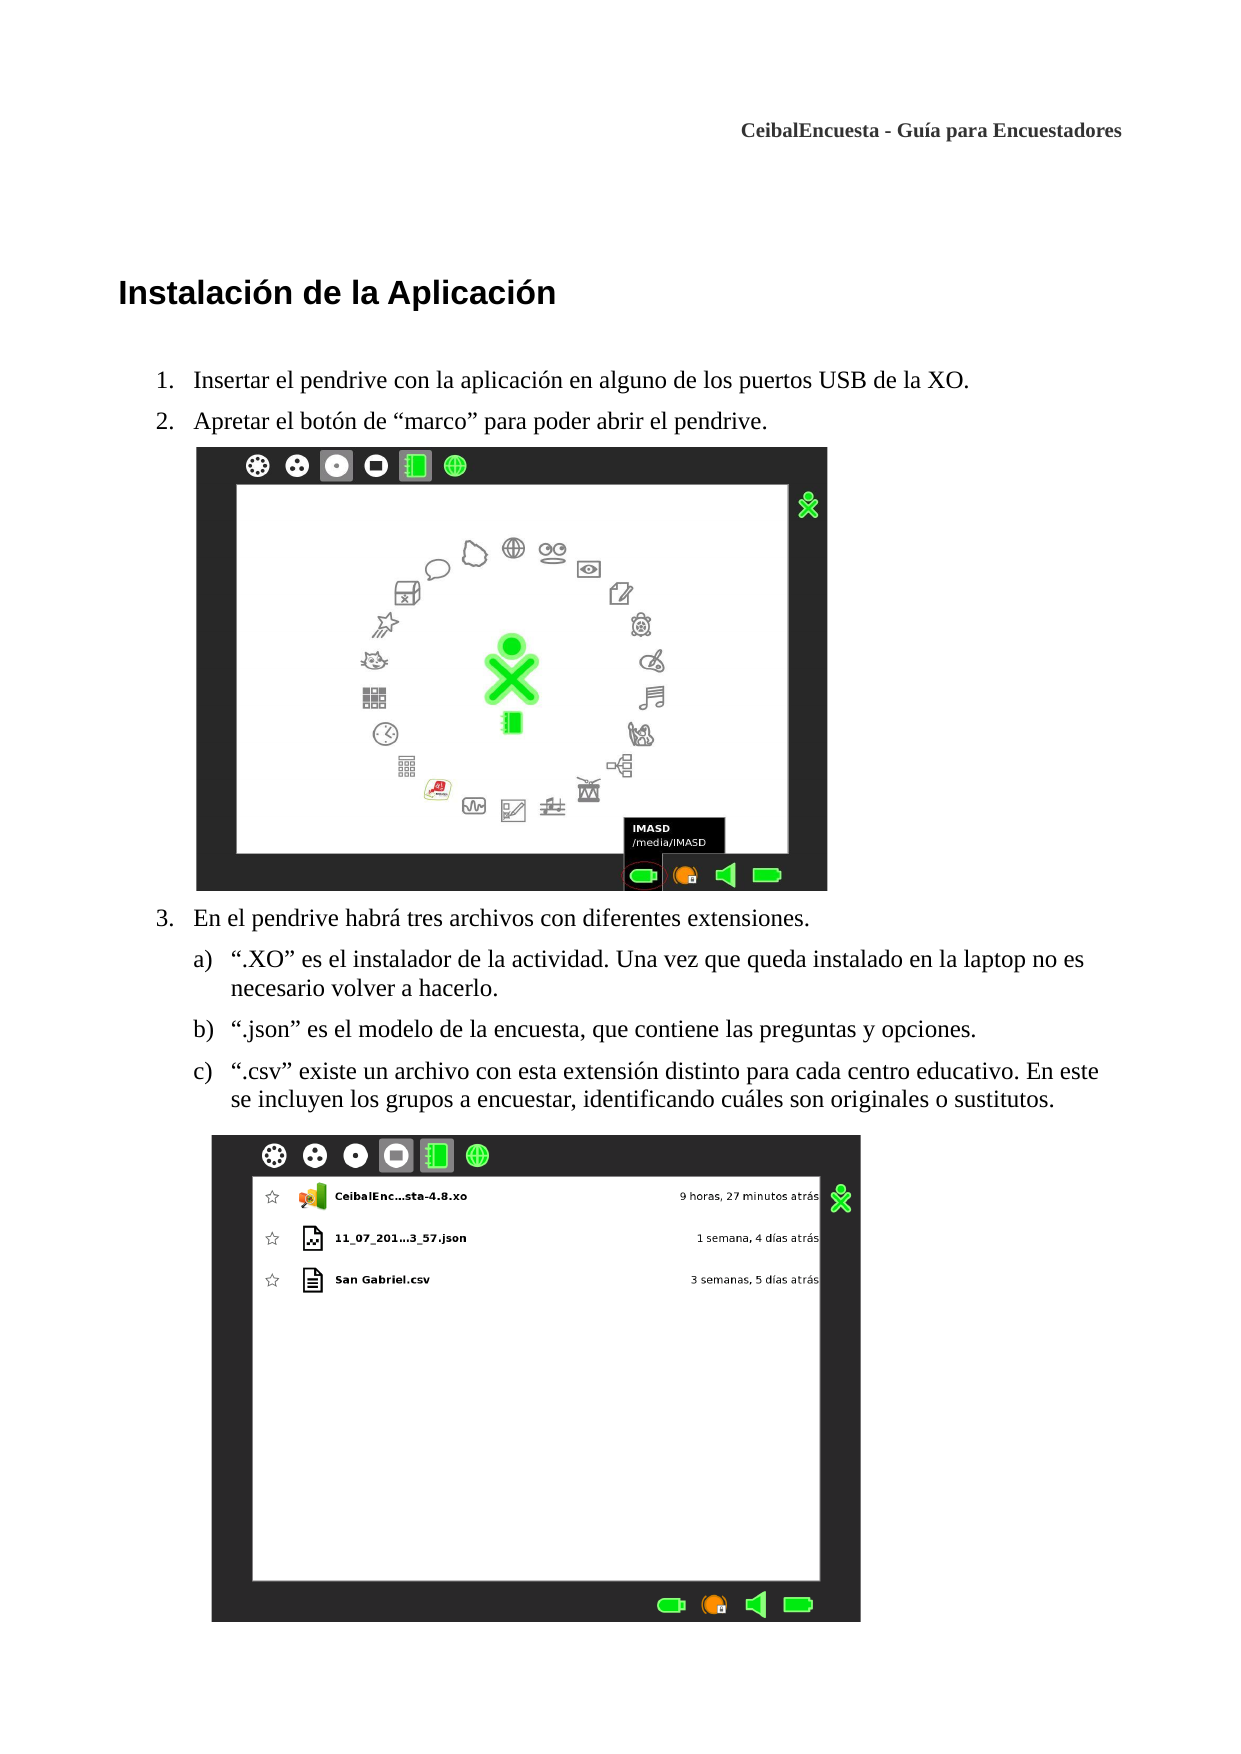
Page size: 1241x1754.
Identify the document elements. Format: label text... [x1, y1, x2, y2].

list Insertar el pendrive con la aplicación en alguno de los puertos USB de la XO. [156, 365, 1122, 394]
picture [211, 1135, 861, 1622]
list “.json” es el modelo de la encuesta, que contiene las preguntas y opciones. [193, 1014, 1122, 1043]
subtitle Instalación de la Aplicación [118, 273, 1122, 311]
list “.csv” existe un archivo con esta extensión distinto para cada centro educativo. En este se incluyen los grupos a encuestar, identificando cuáles son originales o sustitutos. [193, 1056, 1122, 1113]
picture [196, 447, 828, 891]
list Apretar el botón de “marco” para poder abrir el pendrive. [156, 406, 1122, 435]
list En el pendrive habrá tres archivos con diferentes extensiones. [156, 903, 1122, 932]
list “.XO” es el instalador de la actividad. Una vez que queda instalado en la laptop no es necesario volver a hacerlo. [193, 944, 1122, 1002]
